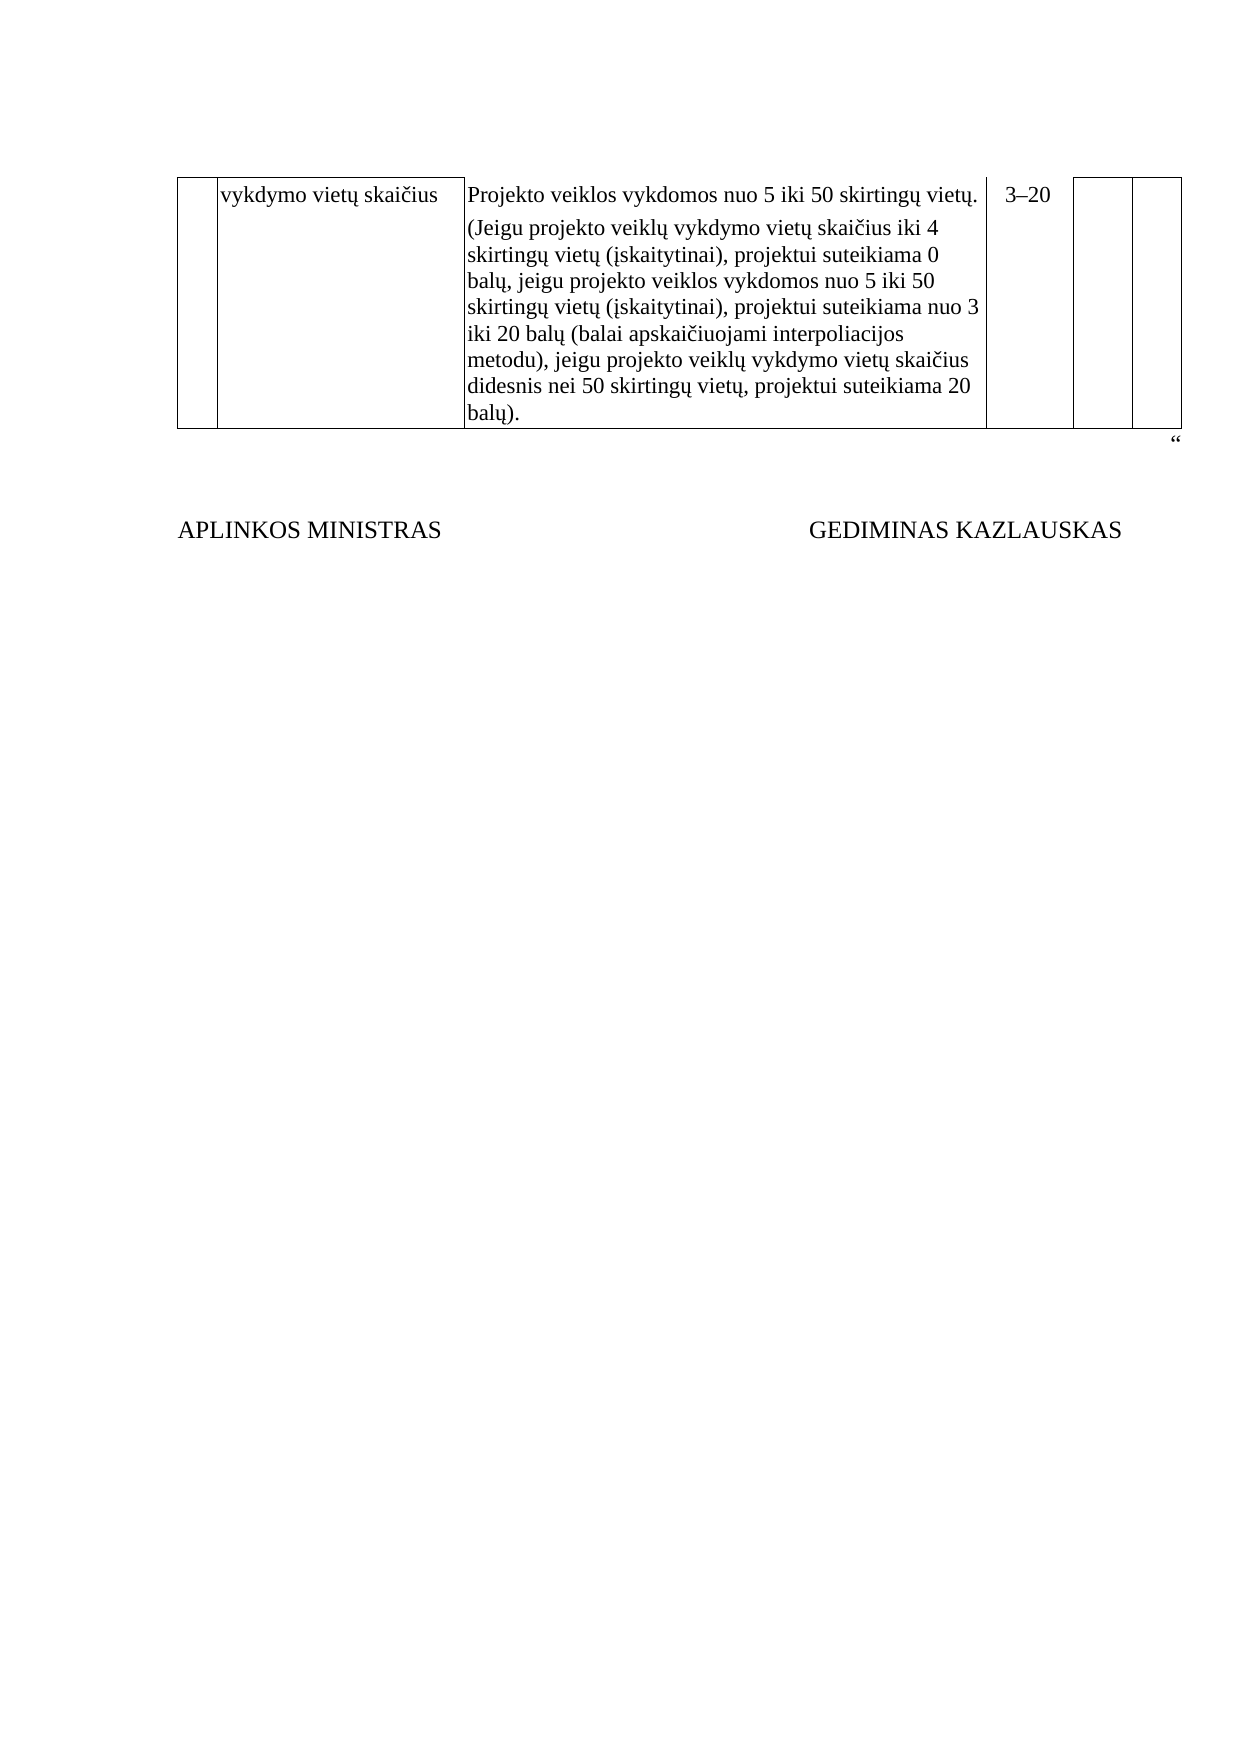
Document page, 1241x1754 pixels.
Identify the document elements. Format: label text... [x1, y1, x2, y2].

table_cell Projekto veiklos vykdomos nuo 5 iki 50 skirtingų vietų. [465, 177, 986, 210]
table_header [1074, 178, 1132, 428]
table_cell (Jeigu projekto veiklų vykdymo vietų skaičius iki 4 skirtingų vietų (įskaitytinai), projektui suteikiama 0 balų, jeigu projekto veiklos vykdomos nuo 5 iki 50 skirtingų vietų (įskaitytinai), projektui suteikiama nuo 3 iki 20 balų (balai apskaičiuojami interpoliacijos metodu), jeigu projekto veiklų vykdymo vietų skaičius didesnis nei 50 skirtingų vietų, projektui suteikiama 20 balų). [465, 210, 986, 428]
table_cell [987, 210, 1073, 428]
text “ [177, 429, 1181, 458]
text Aplinkos ministras Gediminas Kazlauskas [177, 515, 1181, 544]
table_cell 3–20 [987, 177, 1073, 210]
table_header [1133, 178, 1181, 428]
table_header vykdymo vietų skaičius [218, 178, 464, 428]
table_header [178, 178, 217, 428]
